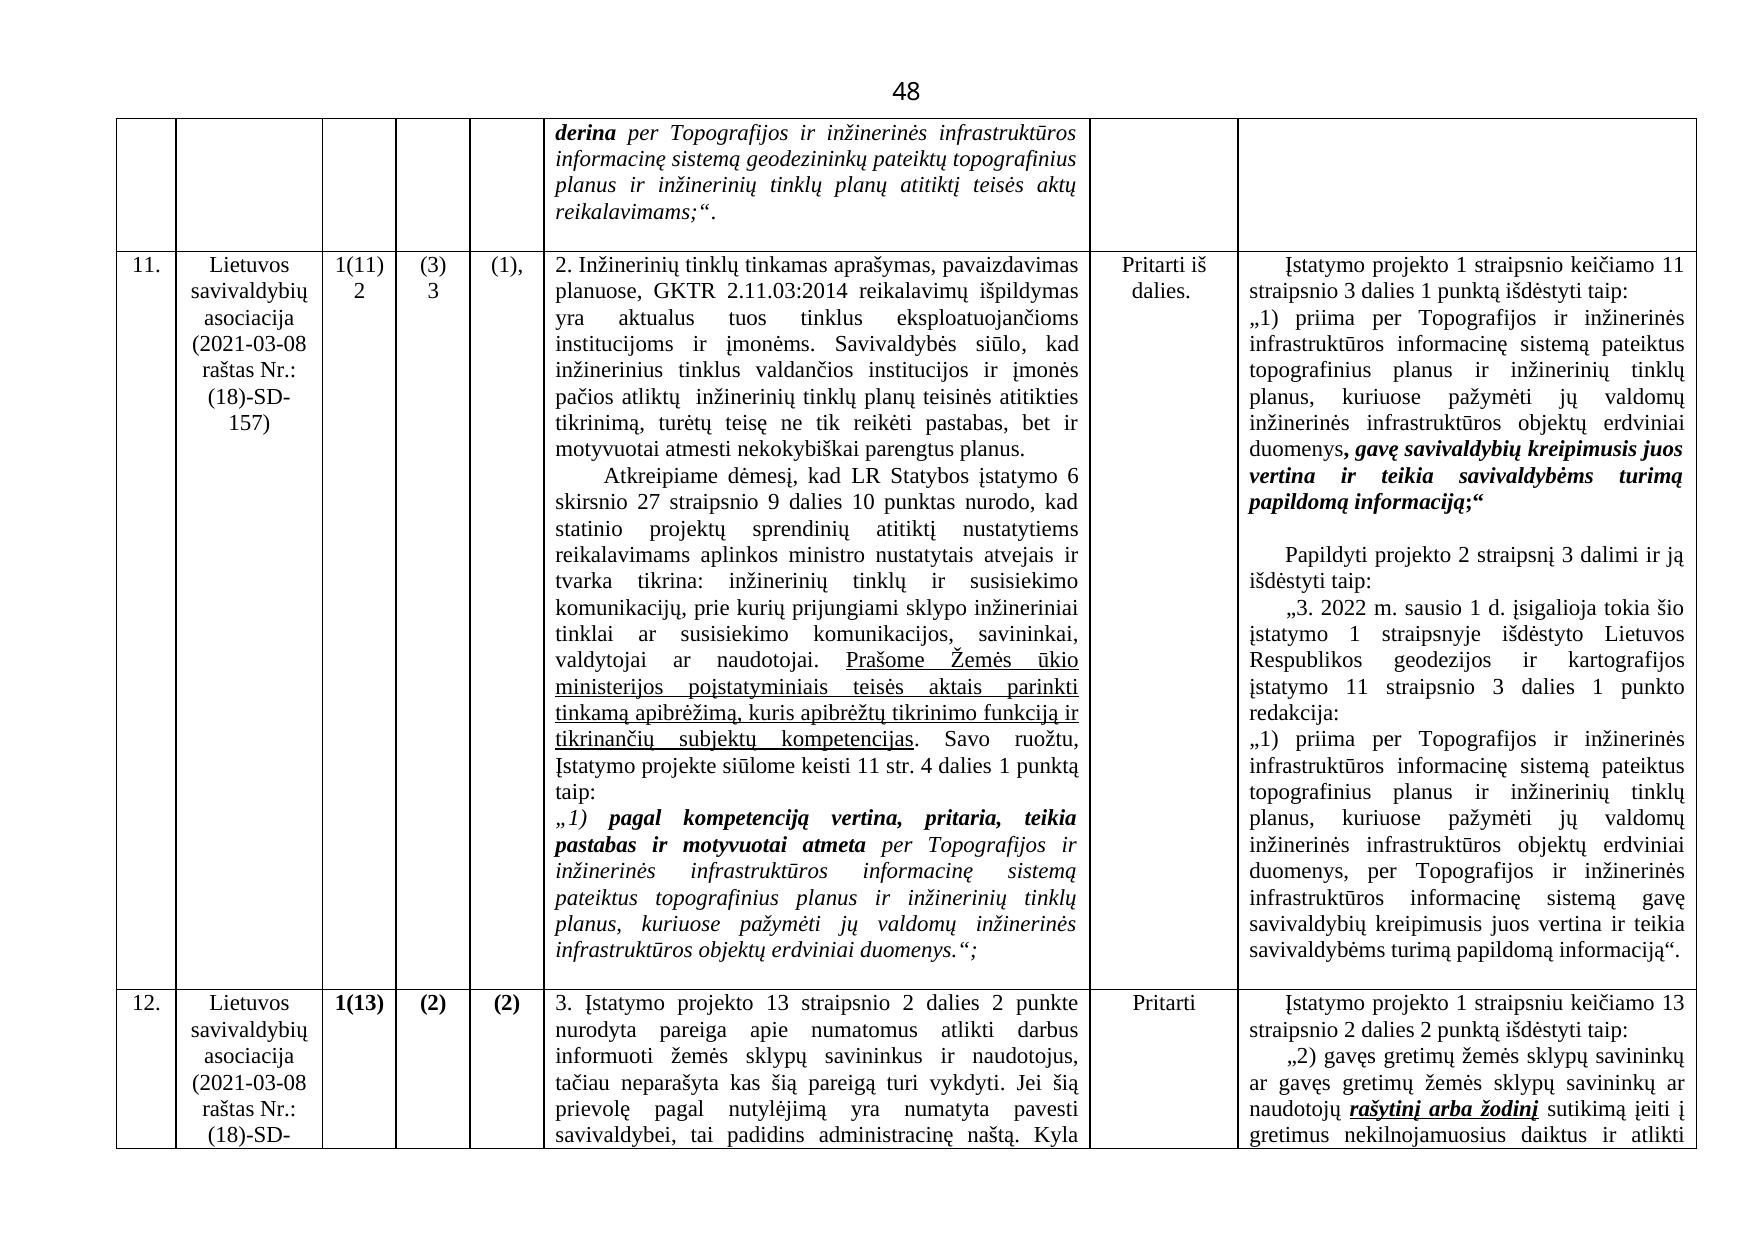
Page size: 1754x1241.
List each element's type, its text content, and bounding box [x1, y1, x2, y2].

table_cell Įstatymo projekto 1 straipsniu keičiamo 13 straipsnio 2 dalies 2 punktą išdėstyti taip: „2) gavęs gretimų žemės sklypų savininkų ar gavęs gretimų žemės sklypų savininkų ar naudotojų rašytinį arba žodinį sutikimą įeiti į gretimus nekilnojamuosius daiktus ir atlikti [1239, 990, 1696, 1148]
table_cell [1091, 119, 1237, 251]
table_cell (2) [471, 990, 543, 1148]
table_cell 1(11) 2 [323, 252, 395, 989]
table_cell [323, 119, 395, 251]
table_cell [117, 119, 175, 251]
table_cell 2. Inžinerinių tinklų tinkamas aprašymas, pavaizdavimas planuose, GKTR 2.11.03:2014 reikalavimų išpildymas yra aktualus tuos tinklus eksploatuojančioms institucijoms ir įmonėms. Savivaldybės siūlo, kad inžinerinius tinklus valdančios institucijos ir įmonės pačios atliktų inžinerinių tinklų planų teisinės atitikties tikrinimą, turėtų teisę ne tik reikėti pastabas, bet ir motyvuotai atmesti nekokybiškai parengtus planus. Atkreipiame dėmesį, kad LR Statybos įstatymo 6 skirsnio 27 straipsnio 9 dalies 10 punktas nurodo, kad statinio projektų sprendinių atitiktį nustatytiems reikalavimams aplinkos ministro nustatytais atvejais ir tvarka tikrina: inžinerinių tinklų ir susisiekimo komunikacijų, prie kurių prijungiami sklypo inžineriniai tinklai ar susisiekimo komunikacijos, savininkai, valdytojai ar naudotojai. Prašome Žemės ūkio ministerijos poįstatyminiais teisės aktais parinkti tinkamą apibrėžimą, kuris apibrėžtų tikrinimo funkciją ir tikrinančių subjektų kompetencijas. Savo ruožtu, Įstatymo projekte siūlome keisti 11 str. 4 dalies 1 punktą taip: „1) pagal kompetenciją vertina, pritaria, teikia pastabas ir motyvuotai atmeta per Topografijos ir inžinerinės infrastruktūros informacinę sistemą pateiktus topografinius planus ir inžinerinių tinklų planus, kuriuose pažymėti jų valdomų inžinerinės infrastruktūros objektų erdviniai duomenys.“; [545, 252, 1089, 989]
table_cell 12. [117, 990, 175, 1148]
table_cell [397, 119, 469, 251]
table_cell (2) [397, 990, 469, 1148]
table_cell [471, 119, 543, 251]
table_cell Lietuvos savivaldybių asociacija (2021-03-08 raštas Nr.:(18)-SD- [177, 990, 322, 1148]
table_cell 3. Įstatymo projekto 13 straipsnio 2 dalies 2 punkte nurodyta pareiga apie numatomus atlikti darbus informuoti žemės sklypų savininkus ir naudotojus, tačiau neparašyta kas šią pareigą turi vykdyti. Jei šią prievolę pagal nutylėjimą yra numatyta pavesti savivaldybei, tai padidins administracinę naštą. Kyla [545, 990, 1089, 1148]
table_cell Pritarti iš dalies. [1091, 252, 1237, 989]
table_cell [1239, 119, 1696, 251]
table_cell (3) 3 [397, 252, 469, 989]
table_cell Pritarti [1091, 990, 1237, 1148]
table_cell Įstatymo projekto 1 straipsnio keičiamo 11 straipsnio 3 dalies 1 punktą išdėstyti taip: „1) priima per Topografijos ir inžinerinės infrastruktūros informacinę sistemą pateiktus topografinius planus ir inžinerinių tinklų planus, kuriuose pažymėti jų valdomų inžinerinės infrastruktūros objektų erdviniai duomenys, gavę savivaldybių kreipimusis juos vertina ir teikia savivaldybėms turimą papildomą informaciją;“ Papildyti projekto 2 straipsnį 3 dalimi ir ją išdėstyti taip: „3. 2022 m. sausio 1 d. įsigalioja tokia šio įstatymo 1 straipsnyje išdėstyto Lietuvos Respublikos geodezijos ir kartografijos įstatymo 11 straipsnio 3 dalies 1 punkto redakcija: „1) priima per Topografijos ir inžinerinės infrastruktūros informacinę sistemą pateiktus topografinius planus ir inžinerinių tinklų planus, kuriuose pažymėti jų valdomų inžinerinės infrastruktūros objektų erdviniai duomenys, per Topografijos ir inžinerinės infrastruktūros informacinę sistemą gavę savivaldybių kreipimusis juos vertina ir teikia savivaldybėms turimą papildomą informaciją“. [1239, 252, 1696, 989]
table_cell derina per Topografijos ir inžinerinės infrastruktūros informacinę sistemą geodezininkų pateiktų topografinius planus ir inžinerinių tinklų planų atitiktį teisės aktų reikalavimams;“. [545, 119, 1089, 251]
table_cell (1), [471, 252, 543, 989]
table_cell 1(13) [323, 990, 395, 1148]
table_cell [177, 119, 322, 251]
table_cell Lietuvos savivaldybių asociacija (2021-03-08 raštas Nr.:(18)-SD-157) [177, 252, 322, 989]
table_cell 11. [117, 252, 175, 989]
